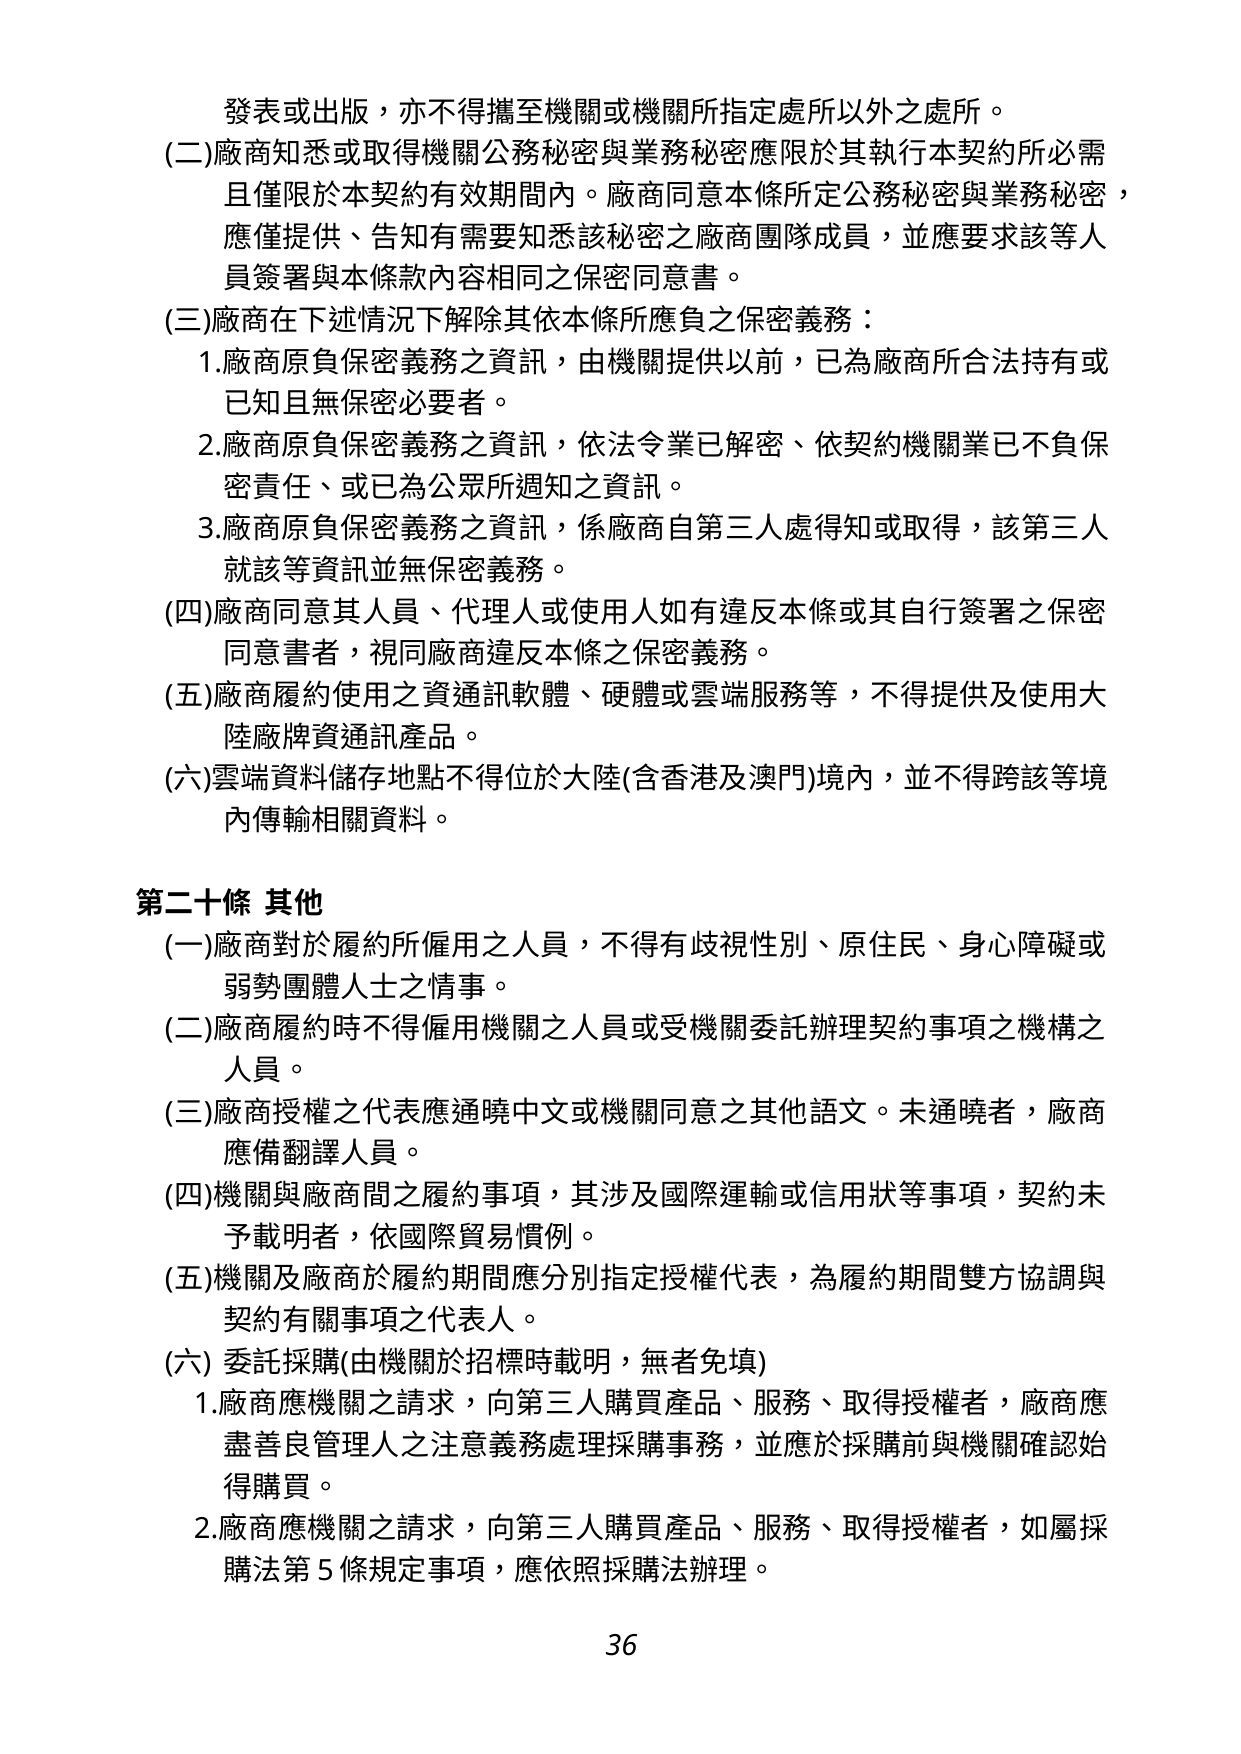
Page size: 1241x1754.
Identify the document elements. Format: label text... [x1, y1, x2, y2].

text (五)機關及廠商於履約期間應分別指定授權代表，為履約期間雙方協調與契約有關事項之代表人。 [164, 1255, 1109, 1339]
text (二)廠商知悉或取得機關公務秘密與業務秘密應限於其執行本契約所必需且僅限於本契約有效期間內。廠商同意本條所定公務秘密與業務秘密，應僅提供、告知有需要知悉該秘密之廠商團隊成員，並應要求該等人員簽署與本條款內容相同之保密同意書。 [164, 130, 1109, 297]
text (一)廠商承諾於本契約有效期間內及本契約期滿或終止後，對於所得知或持有一切機關未標示得對外公開之公務秘密，以及機關依契約或法令對第三人負有保密義務未標示得對外公開之業務秘密，均應以善良管理人之注意妥為保管及確保其秘密性，並限於本契約目的範圍內，於機關指定之處所內使用之。非經機關事前書面同意，廠商不得為本人或任何第三人之需要而複製、保有、利用該等秘密或將之洩漏、告知、交付第三人或以其他任何方式使第三人知悉或利用該等秘密，或對外發表或出版，亦不得攜至機關或機關所指定處所以外之處所。 [164, 89, 1109, 130]
text (一)廠商對於履約所僱用之人員，不得有歧視性別、原住民、身心障礙或弱勢團體人士之情事。 [164, 922, 1109, 1005]
text 第二十條 其他 [135, 880, 1109, 922]
text (四)廠商同意其人員、代理人或使用人如有違反本條或其自行簽署之保密同意書者，視同廠商違反本條之保密義務。 [164, 589, 1109, 672]
text 3.廠商原負保密義務之資訊，係廠商自第三人處得知或取得，該第三人就該等資訊並無保密義務。 [197, 505, 1109, 589]
text 1.廠商應機關之請求，向第三人購買產品、服務、取得授權者，廠商應盡善良管理人之注意義務處理採購事務，並應於採購前與機關確認始得購買。 [194, 1380, 1109, 1505]
text (六) 委託採購(由機關於招標時載明，無者免填) [164, 1339, 1109, 1380]
text (三)廠商在下述情況下解除其依本條所應負之保密義務： [164, 297, 1109, 339]
text (五)廠商履約使用之資通訊軟體、硬體或雲端服務等，不得提供及使用大陸廠牌資通訊產品。 [164, 672, 1109, 755]
text 2.廠商原負保密義務之資訊，依法令業已解密、依契約機關業已不負保密責任、或已為公眾所週知之資訊。 [197, 422, 1109, 505]
text 1.廠商原負保密義務之資訊，由機關提供以前，已為廠商所合法持有或已知且無保密必要者。 [197, 339, 1109, 422]
text 2.廠商應機關之請求，向第三人購買產品、服務、取得授權者，如屬採購法第5條規定事項，應依照採購法辦理。 [194, 1505, 1109, 1589]
text (六)雲端資料儲存地點不得位於大陸(含香港及澳門)境內，並不得跨該等境內傳輸相關資料。 [164, 755, 1109, 839]
text (二)廠商履約時不得僱用機關之人員或受機關委託辦理契約事項之機構之人員。 [164, 1005, 1109, 1089]
text (三)廠商授權之代表應通曉中文或機關同意之其他語文。未通曉者，廠商應備翻譯人員。 [164, 1089, 1109, 1172]
text (四)機關與廠商間之履約事項，其涉及國際運輸或信用狀等事項，契約未予載明者，依國際貿易慣例。 [164, 1172, 1109, 1255]
